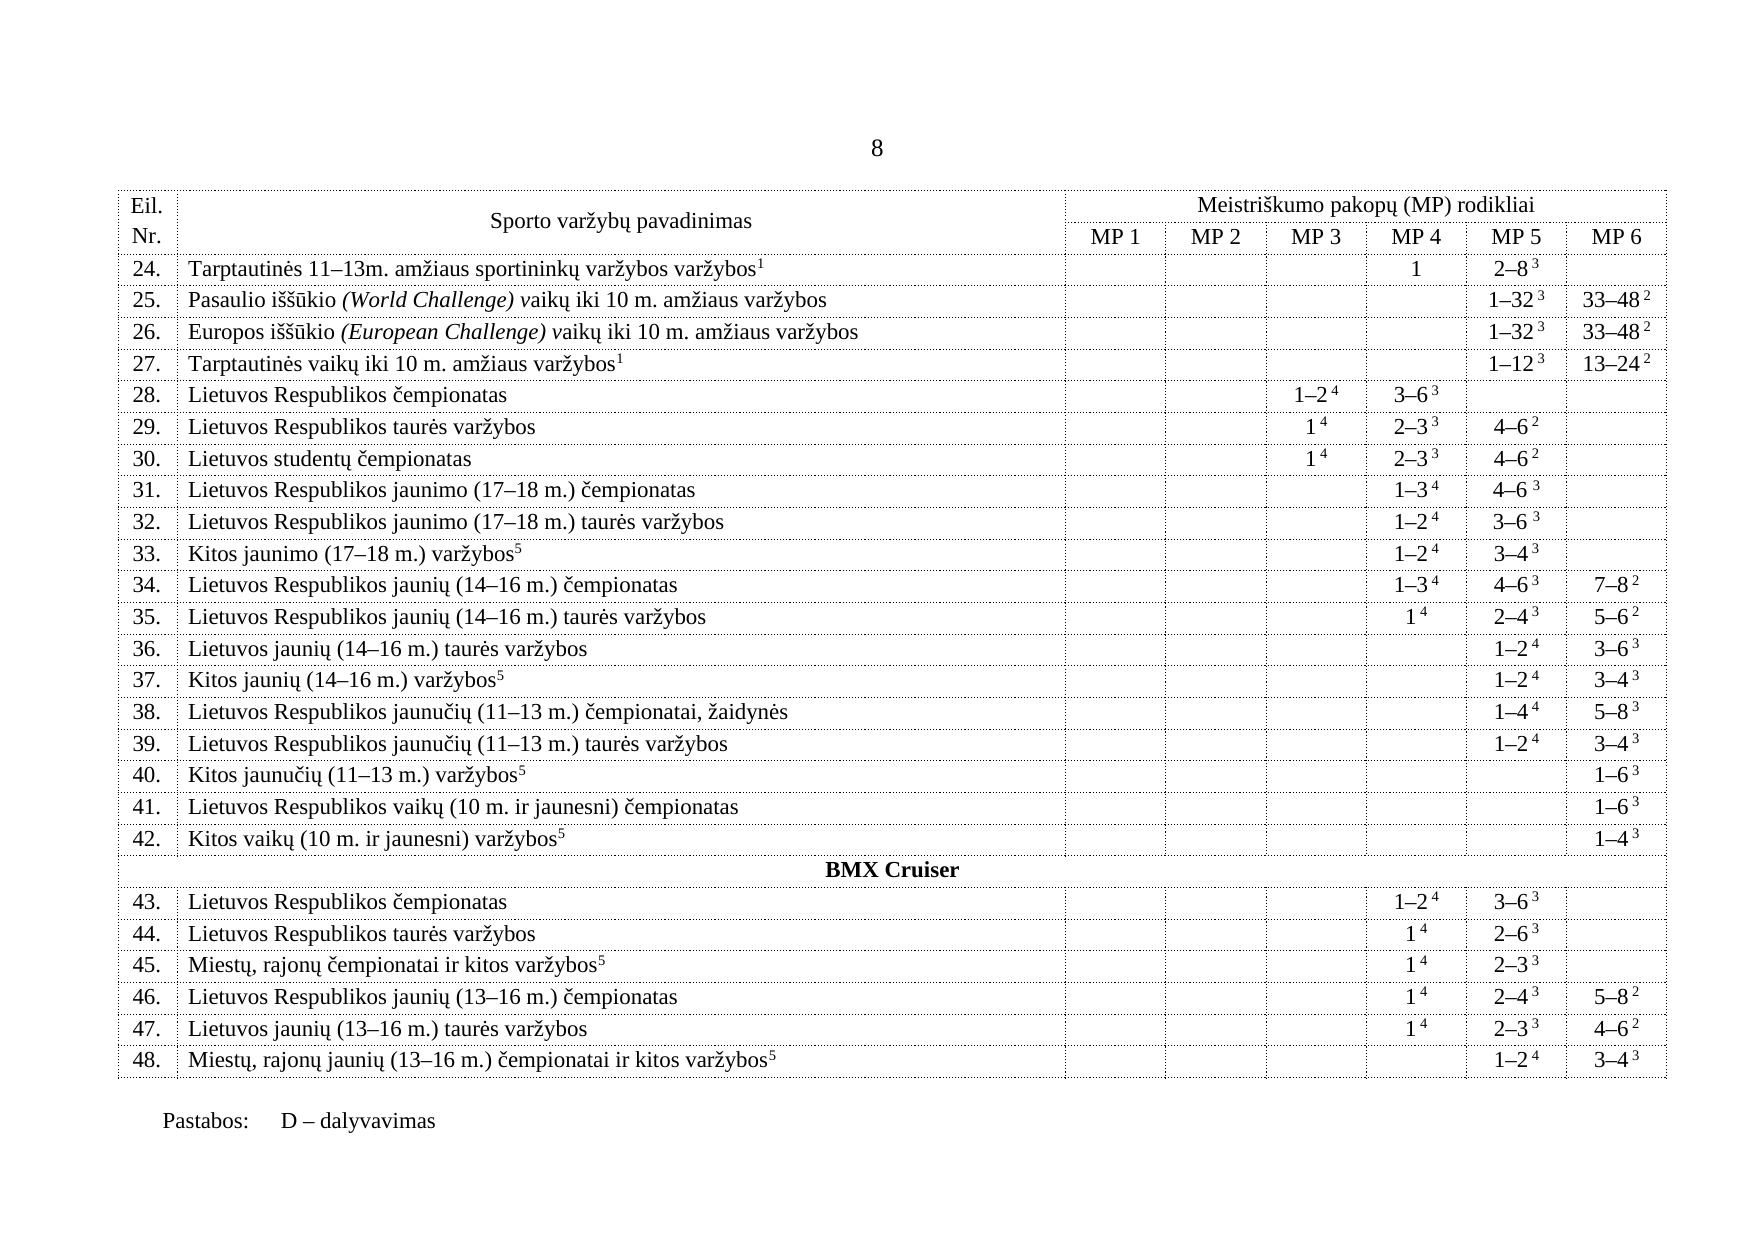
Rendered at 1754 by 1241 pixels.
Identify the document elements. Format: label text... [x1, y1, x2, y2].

table_cell 4–6 2 [1466, 444, 1567, 475]
table_cell [1366, 665, 1466, 697]
table_cell 1–3 4 [1366, 570, 1466, 602]
table_cell 32. [118, 507, 177, 539]
table_cell [1066, 1045, 1166, 1077]
table_cell MP 2 [1166, 222, 1266, 254]
table_cell 7–8 2 [1567, 570, 1667, 602]
table_cell [1166, 349, 1266, 380]
table_cell 1–2 4 [1366, 507, 1466, 539]
table_cell 3–6 3 [1366, 380, 1466, 412]
table_cell [1166, 760, 1266, 792]
table_cell 36. [118, 634, 177, 665]
table_cell 33–48 2 [1567, 317, 1667, 349]
table_cell [1366, 349, 1466, 380]
table_cell [1366, 634, 1466, 665]
table_cell [1066, 760, 1166, 792]
table_cell 1 4 [1266, 412, 1366, 444]
table_cell [1166, 475, 1266, 507]
table_cell Europos iššūkio (European Challenge) vaikų iki 10 m. amžiaus varžybos [177, 317, 1066, 349]
table_cell [1066, 317, 1166, 349]
table_cell 3–4 3 [1567, 665, 1667, 697]
table_cell 48. [118, 1045, 177, 1077]
table_cell 33. [118, 539, 177, 570]
table_cell [1567, 507, 1667, 539]
table_cell [1166, 919, 1266, 950]
table_cell [1366, 1045, 1466, 1077]
table_cell 37. [118, 665, 177, 697]
table_cell 43. [118, 887, 177, 919]
table_cell [1166, 950, 1266, 982]
table_cell Lietuvos Respublikos jaunių (13–16 m.) čempionatas [177, 982, 1066, 1014]
table_cell 41. [118, 792, 177, 824]
table_cell 1–2 4 [1266, 380, 1366, 412]
table_cell 1 [1366, 254, 1466, 285]
table_cell 2–4 3 [1466, 982, 1567, 1014]
table_cell [1266, 729, 1366, 760]
table_cell 5–8 2 [1567, 982, 1667, 1014]
table_cell Lietuvos Respublikos jaunučių (11–13 m.) čempionatai, žaidynės [177, 697, 1066, 729]
table_cell 1 4 [1366, 919, 1466, 950]
table_cell Lietuvos Respublikos čempionatas [177, 380, 1066, 412]
table_cell [1266, 634, 1366, 665]
table_cell [1166, 285, 1266, 317]
table_cell 5–6 2 [1567, 602, 1667, 634]
table_cell 1–2 4 [1366, 887, 1466, 919]
table_cell [1266, 254, 1366, 285]
table_cell 1–2 4 [1466, 1045, 1567, 1077]
table_cell 2–3 3 [1366, 444, 1466, 475]
table_cell [1366, 792, 1466, 824]
table_cell [1066, 539, 1166, 570]
table_cell 44. [118, 919, 177, 950]
table_cell 2–8 3 [1466, 254, 1567, 285]
table_cell 33–48 2 [1567, 285, 1667, 317]
table_cell 34. [118, 570, 177, 602]
table_cell [1266, 602, 1366, 634]
table_cell [1066, 602, 1166, 634]
table_cell [1166, 634, 1266, 665]
table_cell [1066, 254, 1166, 285]
table_cell 42. [118, 824, 177, 855]
table_cell [1266, 317, 1366, 349]
table_cell [1266, 570, 1366, 602]
table_cell Lietuvos Respublikos jaunių (14–16 m.) čempionatas [177, 570, 1066, 602]
table_cell 1 4 [1366, 982, 1466, 1014]
table_cell 1–2 4 [1466, 729, 1567, 760]
table_cell 29. [118, 412, 177, 444]
table_cell 2–3 3 [1366, 412, 1466, 444]
table_cell [1567, 412, 1667, 444]
table_cell 1–4 3 [1567, 824, 1667, 855]
table_cell 27. [118, 349, 177, 380]
table_cell Tarptautinės 11–13m. amžiaus sportininkų varžybos varžybos1 [177, 254, 1066, 285]
table_cell [1166, 380, 1266, 412]
table_cell [1466, 380, 1567, 412]
table_cell 26. [118, 317, 177, 349]
table_cell 4–6 3 [1466, 475, 1567, 507]
table_cell MP 6 [1567, 222, 1667, 254]
table_header Eil. Nr. [118, 190, 177, 254]
table_cell [1366, 760, 1466, 792]
table_cell 3–6 3 [1466, 887, 1567, 919]
table_cell [1266, 285, 1366, 317]
table_cell Lietuvos Respublikos vaikų (10 m. ir jaunesni) čempionatas [177, 792, 1066, 824]
table_cell 2–4 3 [1466, 602, 1567, 634]
table_cell [1166, 570, 1266, 602]
table_cell Lietuvos Respublikos taurės varžybos [177, 412, 1066, 444]
table_cell 3–4 3 [1567, 1045, 1667, 1077]
table_cell [1066, 982, 1166, 1014]
table_cell 3–6 3 [1567, 634, 1667, 665]
table_cell 2–6 3 [1466, 919, 1567, 950]
table_cell [1066, 475, 1166, 507]
table_cell [1266, 507, 1366, 539]
table_cell [1166, 792, 1266, 824]
table_cell [1066, 570, 1166, 602]
table_cell [1166, 729, 1266, 760]
table_cell [1066, 349, 1166, 380]
table_cell 1 4 [1366, 1014, 1466, 1045]
table_cell [1366, 285, 1466, 317]
table_cell 1–2 4 [1466, 665, 1567, 697]
table_cell Tarptautinės vaikų iki 10 m. amžiaus varžybos1 [177, 349, 1066, 380]
table_cell [1066, 919, 1166, 950]
table_cell Lietuvos jaunių (14–16 m.) taurės varžybos [177, 634, 1066, 665]
table_header Sporto varžybų pavadinimas [177, 190, 1066, 254]
table_cell 40. [118, 760, 177, 792]
table_cell [1066, 950, 1166, 982]
table_cell Pasaulio iššūkio (World Challenge) vaikų iki 10 m. amžiaus varžybos [177, 285, 1066, 317]
table_cell [1066, 412, 1166, 444]
table_cell [1466, 760, 1567, 792]
table_cell [1166, 887, 1266, 919]
table_cell 1–32 3 [1466, 317, 1567, 349]
table_cell [1066, 444, 1166, 475]
table_cell [1066, 1014, 1166, 1045]
table_cell [1066, 824, 1166, 855]
table_cell 3–4 3 [1567, 729, 1667, 760]
table_cell 1–12 3 [1466, 349, 1567, 380]
table_cell [1166, 602, 1266, 634]
table_cell Lietuvos Respublikos jaunių (14–16 m.) taurės varžybos [177, 602, 1066, 634]
table_cell [1166, 539, 1266, 570]
table_header Meistriškumo pakopų (MP) rodikliai [1066, 190, 1667, 222]
table_cell 2–3 3 [1466, 950, 1567, 982]
table_cell [1567, 475, 1667, 507]
table_cell MP 1 [1066, 222, 1166, 254]
table_cell [1066, 507, 1166, 539]
table_cell [1266, 1014, 1366, 1045]
table_cell 1–4 4 [1466, 697, 1567, 729]
table_cell Lietuvos jaunių (13–16 m.) taurės varžybos [177, 1014, 1066, 1045]
table_cell [1366, 729, 1466, 760]
table_cell [1166, 412, 1266, 444]
table_cell [1266, 665, 1366, 697]
table_cell 4–6 3 [1466, 570, 1567, 602]
table_cell 1–2 4 [1466, 634, 1567, 665]
table_cell 31. [118, 475, 177, 507]
table_cell [1266, 887, 1366, 919]
table_cell Lietuvos studentų čempionatas [177, 444, 1066, 475]
table_cell [1366, 697, 1466, 729]
table_cell 1–32 3 [1466, 285, 1567, 317]
table_cell 1 4 [1366, 950, 1466, 982]
table_cell 13–24 2 [1567, 349, 1667, 380]
table_cell [1066, 285, 1166, 317]
table_cell 1–6 3 [1567, 760, 1667, 792]
table_cell [1266, 349, 1366, 380]
table_cell [1266, 792, 1366, 824]
table_cell Kitos jaunimo (17–18 m.) varžybos5 [177, 539, 1066, 570]
table_cell [1567, 950, 1667, 982]
table_cell Lietuvos Respublikos jaunučių (11–13 m.) taurės varžybos [177, 729, 1066, 760]
table_cell 28. [118, 380, 177, 412]
table_cell 5–8 3 [1567, 697, 1667, 729]
table_cell [1567, 887, 1667, 919]
table_cell [1266, 824, 1366, 855]
table_cell [1166, 665, 1266, 697]
table_cell [1166, 1045, 1266, 1077]
table_cell 4–6 2 [1466, 412, 1567, 444]
table_cell [1466, 824, 1567, 855]
table_cell [1166, 507, 1266, 539]
table_cell 1–6 3 [1567, 792, 1667, 824]
table_cell [1166, 824, 1266, 855]
table_cell [1266, 982, 1366, 1014]
table_cell [1066, 887, 1166, 919]
table_cell Lietuvos Respublikos jaunimo (17–18 m.) čempionatas [177, 475, 1066, 507]
table_cell BMX Cruiser [118, 855, 1667, 887]
table_cell [1266, 760, 1366, 792]
table_cell MP 4 [1366, 222, 1466, 254]
table_cell [1366, 824, 1466, 855]
table_cell [1066, 697, 1166, 729]
table_cell 25. [118, 285, 177, 317]
table_cell [1366, 317, 1466, 349]
table_cell [1066, 729, 1166, 760]
table_cell [1567, 444, 1667, 475]
table_cell 3–6 3 [1466, 507, 1567, 539]
table_cell 2–3 3 [1466, 1014, 1567, 1045]
table_cell [1066, 792, 1166, 824]
table_cell 1–3 4 [1366, 475, 1466, 507]
table_cell [1266, 950, 1366, 982]
table_cell [1166, 1014, 1266, 1045]
table_cell [1567, 539, 1667, 570]
table_cell 1 4 [1366, 602, 1466, 634]
table_cell [1266, 475, 1366, 507]
table_cell [1066, 634, 1166, 665]
text Pastabos: D – dalyvavimas [162, 1107, 1636, 1133]
table_cell 47. [118, 1014, 177, 1045]
table_cell [1166, 697, 1266, 729]
table_cell Lietuvos Respublikos jaunimo (17–18 m.) taurės varžybos [177, 507, 1066, 539]
table_cell 30. [118, 444, 177, 475]
table_cell [1166, 317, 1266, 349]
table_cell [1166, 444, 1266, 475]
table_cell 4–6 2 [1567, 1014, 1667, 1045]
table_cell [1066, 380, 1166, 412]
table_cell Kitos jaunių (14–16 m.) varžybos5 [177, 665, 1066, 697]
table_cell MP 3 [1266, 222, 1366, 254]
table_cell Kitos jaunučių (11–13 m.) varžybos5 [177, 760, 1066, 792]
table_cell Lietuvos Respublikos čempionatas [177, 887, 1066, 919]
table_cell 38. [118, 697, 177, 729]
table_cell [1266, 919, 1366, 950]
table_cell Kitos vaikų (10 m. ir jaunesni) varžybos5 [177, 824, 1066, 855]
table_cell [1266, 539, 1366, 570]
table_cell 39. [118, 729, 177, 760]
table_cell [1567, 254, 1667, 285]
table_cell [1567, 380, 1667, 412]
table_cell [1466, 792, 1567, 824]
table_cell 3–4 3 [1466, 539, 1567, 570]
table_cell [1567, 919, 1667, 950]
table_cell [1166, 254, 1266, 285]
table_cell [1266, 1045, 1366, 1077]
table_cell 1–2 4 [1366, 539, 1466, 570]
table_cell [1166, 982, 1266, 1014]
table_cell 46. [118, 982, 177, 1014]
table_cell [1266, 697, 1366, 729]
table_cell [1066, 665, 1166, 697]
table_cell 24. [118, 254, 177, 285]
table_cell MP 5 [1466, 222, 1567, 254]
table_cell 35. [118, 602, 177, 634]
table_cell Miestų, rajonų jaunių (13–16 m.) čempionatai ir kitos varžybos5 [177, 1045, 1066, 1077]
table_cell 1 4 [1266, 444, 1366, 475]
table_cell Miestų, rajonų čempionatai ir kitos varžybos5 [177, 950, 1066, 982]
table_cell Lietuvos Respublikos taurės varžybos [177, 919, 1066, 950]
table_cell 45. [118, 950, 177, 982]
